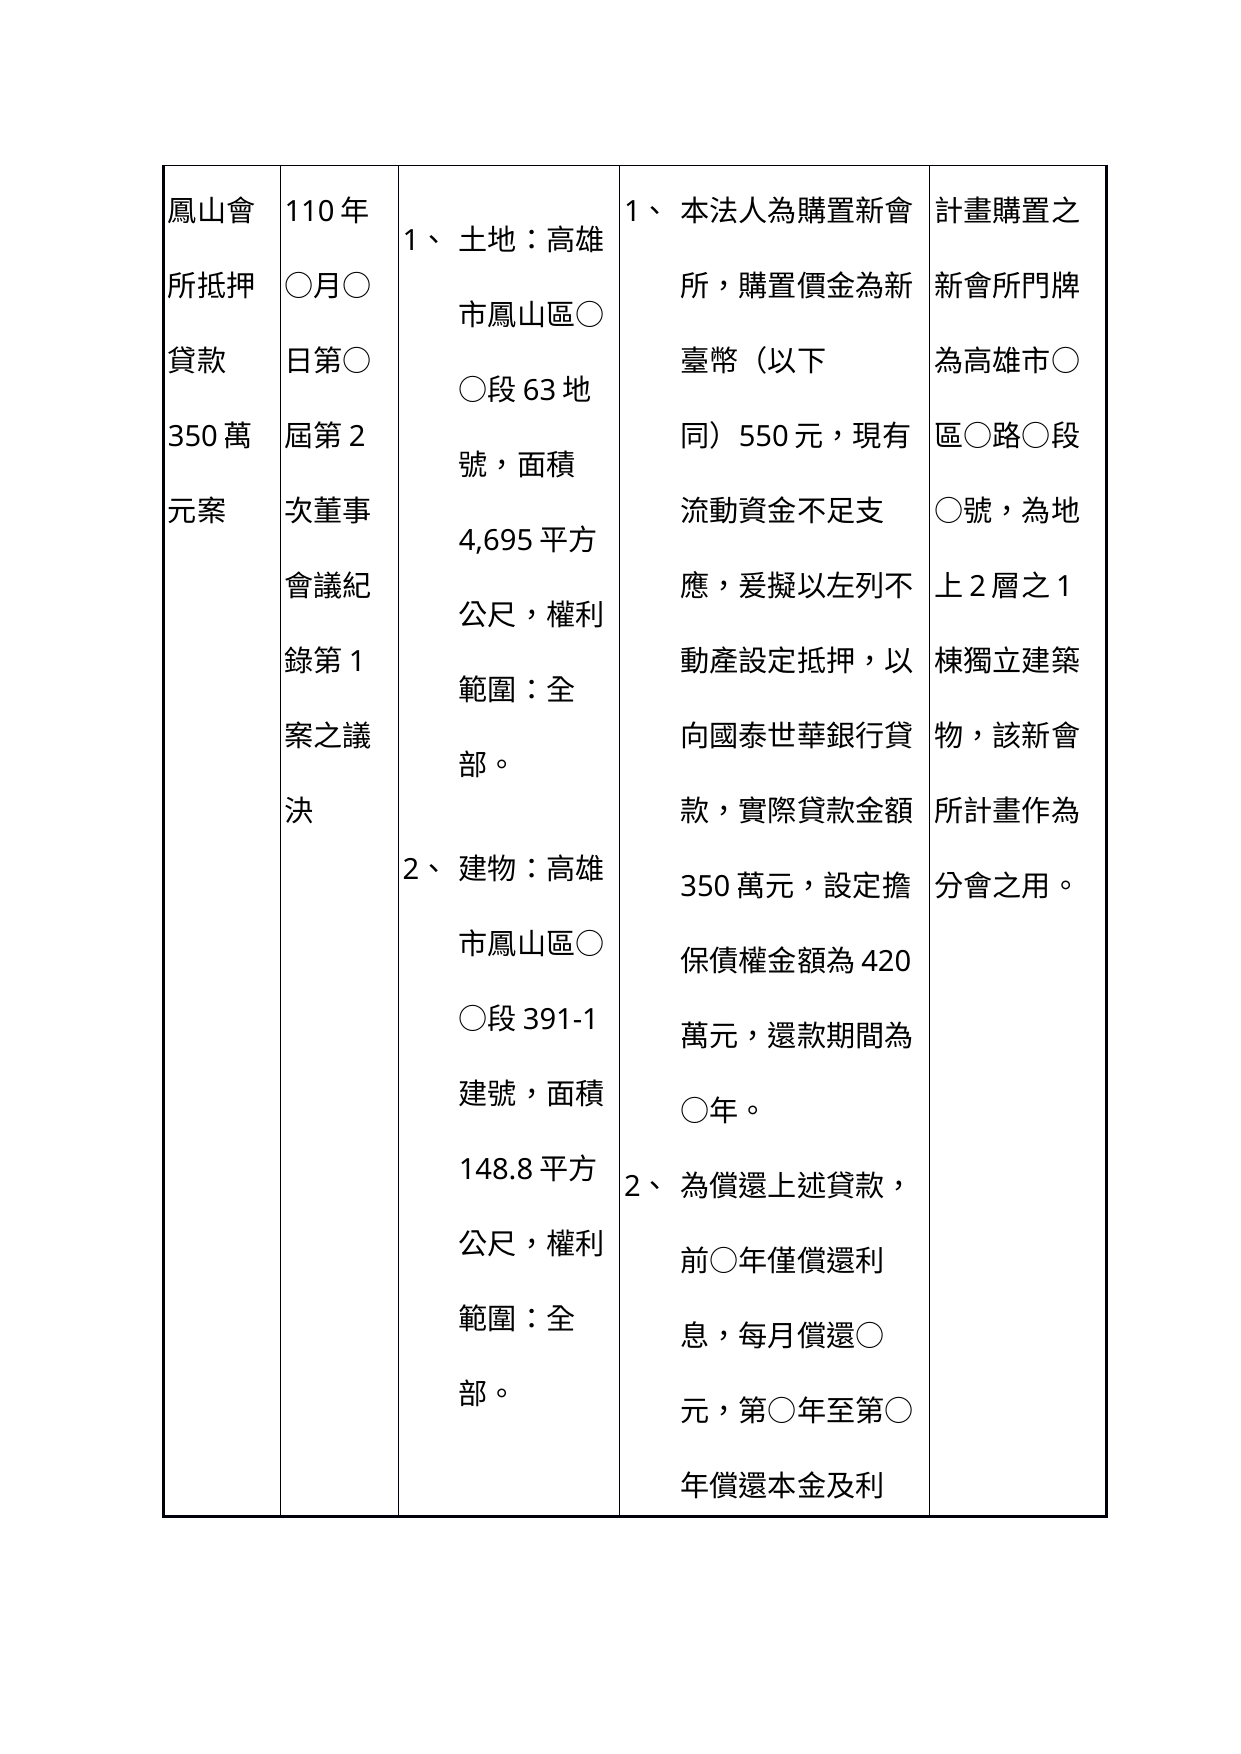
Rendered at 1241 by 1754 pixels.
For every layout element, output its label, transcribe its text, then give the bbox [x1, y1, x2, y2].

table_cell 本法人為購置新會所，購置價金為新臺幣（以下同）550元，現有流動資金不足支應，爰擬以左列不動產設定抵押，以向國泰世華銀行貸款，實際貸款金額350萬元，設定擔保債權金額為420萬元，還款期間為○年。 為償還上述貸款，前○年僅償還利息，每月償還○元，第○年至第○年償還本金及利 [620, 166, 929, 1515]
table_cell 土地：高雄市鳳山區○○段63地號，面積4,695平方公尺，權利範圍：全部。 建物：高雄市鳳山區○○段391-1建號，面積148.8平方公尺，權利範圍：全部。 [399, 166, 619, 1515]
table_cell 鳳山會所抵押貸款350萬元案 [165, 166, 280, 1515]
table_cell 計畫購置之新會所門牌為高雄市○區○路○段○號，為地上2層之1棟獨立建築物，該新會所計畫作為分會之用。 [930, 166, 1105, 1515]
table_cell 110年○月○日第○屆第2次董事會議紀錄第1案之議決 [281, 166, 398, 1515]
